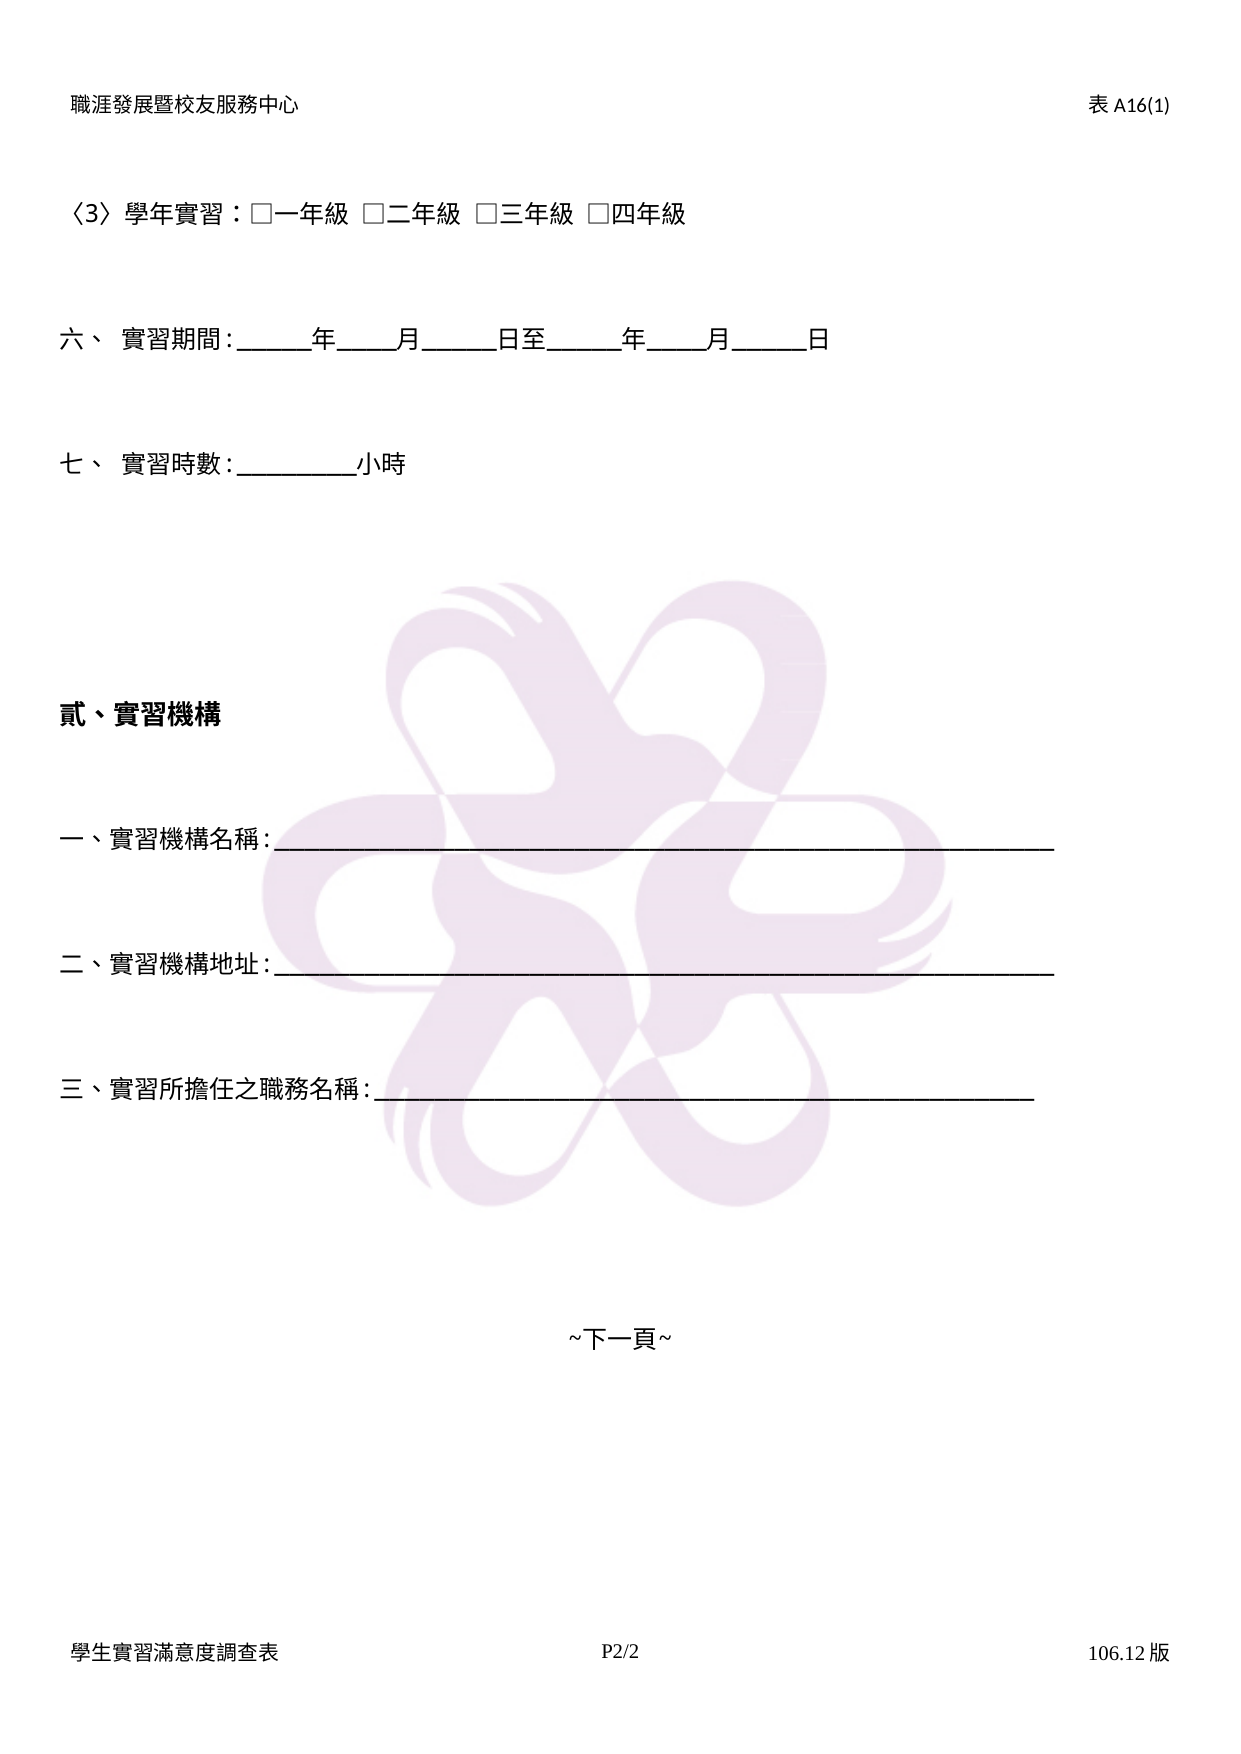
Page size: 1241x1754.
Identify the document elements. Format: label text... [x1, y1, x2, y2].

text 二、實習機構地址:____________________________________________________ [1122, 921, 1181, 984]
text 七、 實習時數:________小時 [1122, 421, 1181, 484]
text ~下一頁~ [1122, 1296, 1181, 1359]
text 三、實習所擔任之職務名稱:____________________________________________ [1122, 1046, 1181, 1109]
text 一、實習機構名稱:____________________________________________________ [59, 796, 118, 859]
text 〈3〉學年實習：□一年級 □二年級 □三年級 □四年級 [59, 171, 1181, 234]
text 二、實習機構地址:____________________________________________________ [59, 921, 118, 984]
text 七、 實習時數:________小時 [59, 421, 118, 484]
text 三、實習所擔任之職務名稱:____________________________________________ [59, 1046, 118, 1109]
text ~下一頁~ [59, 1296, 118, 1359]
text 六、 實習期間:_____年____月_____日至_____年____月_____日 [59, 296, 118, 359]
text 貳、實習機構 [59, 671, 118, 734]
text 六、 實習期間:_____年____月_____日至_____年____月_____日 [1122, 296, 1181, 359]
text 一、實習機構名稱:____________________________________________________ [1122, 796, 1181, 859]
text 貳、實習機構 [1122, 671, 1181, 734]
